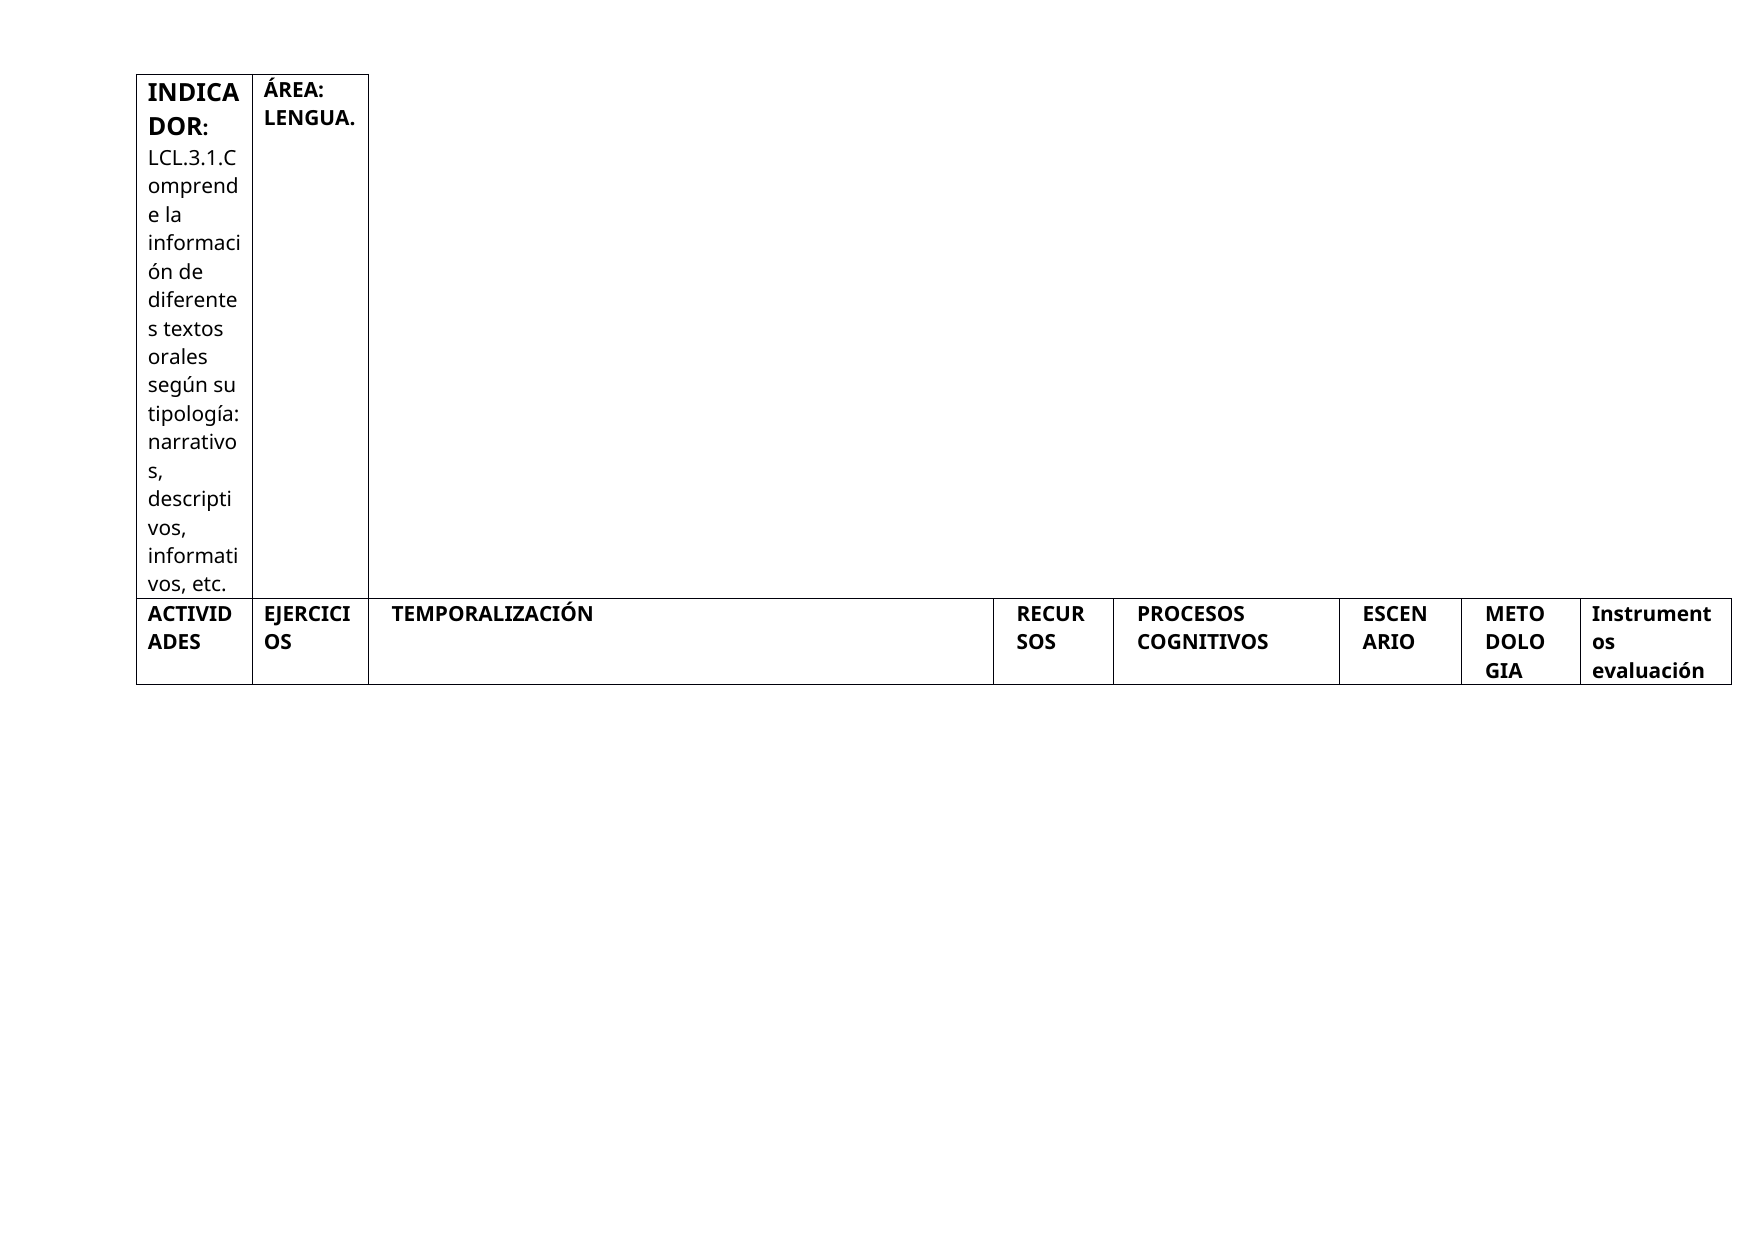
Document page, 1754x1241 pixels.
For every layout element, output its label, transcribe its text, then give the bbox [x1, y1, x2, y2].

table_cell Instrumentos evaluación [1581, 599, 1731, 684]
table_cell INDICADOR: LCL.3.1.Comprende la información de diferentes textos orales según su tipología: narrativos, descriptivos, informativos, etc. [137, 75, 252, 598]
table_cell RECURSOS [994, 599, 1113, 684]
table_cell PROCESOS COGNITIVOS [1114, 599, 1339, 684]
table_cell EJERCICIOS [253, 599, 368, 684]
table_cell TEMPORALIZACIÓN [369, 599, 993, 684]
table_cell ESCENARIO [1340, 599, 1461, 684]
table_cell METODOLOGIA [1462, 599, 1580, 684]
table_cell ACTIVIDADES [137, 599, 252, 684]
table_cell ÁREA: LENGUA. [253, 75, 368, 598]
